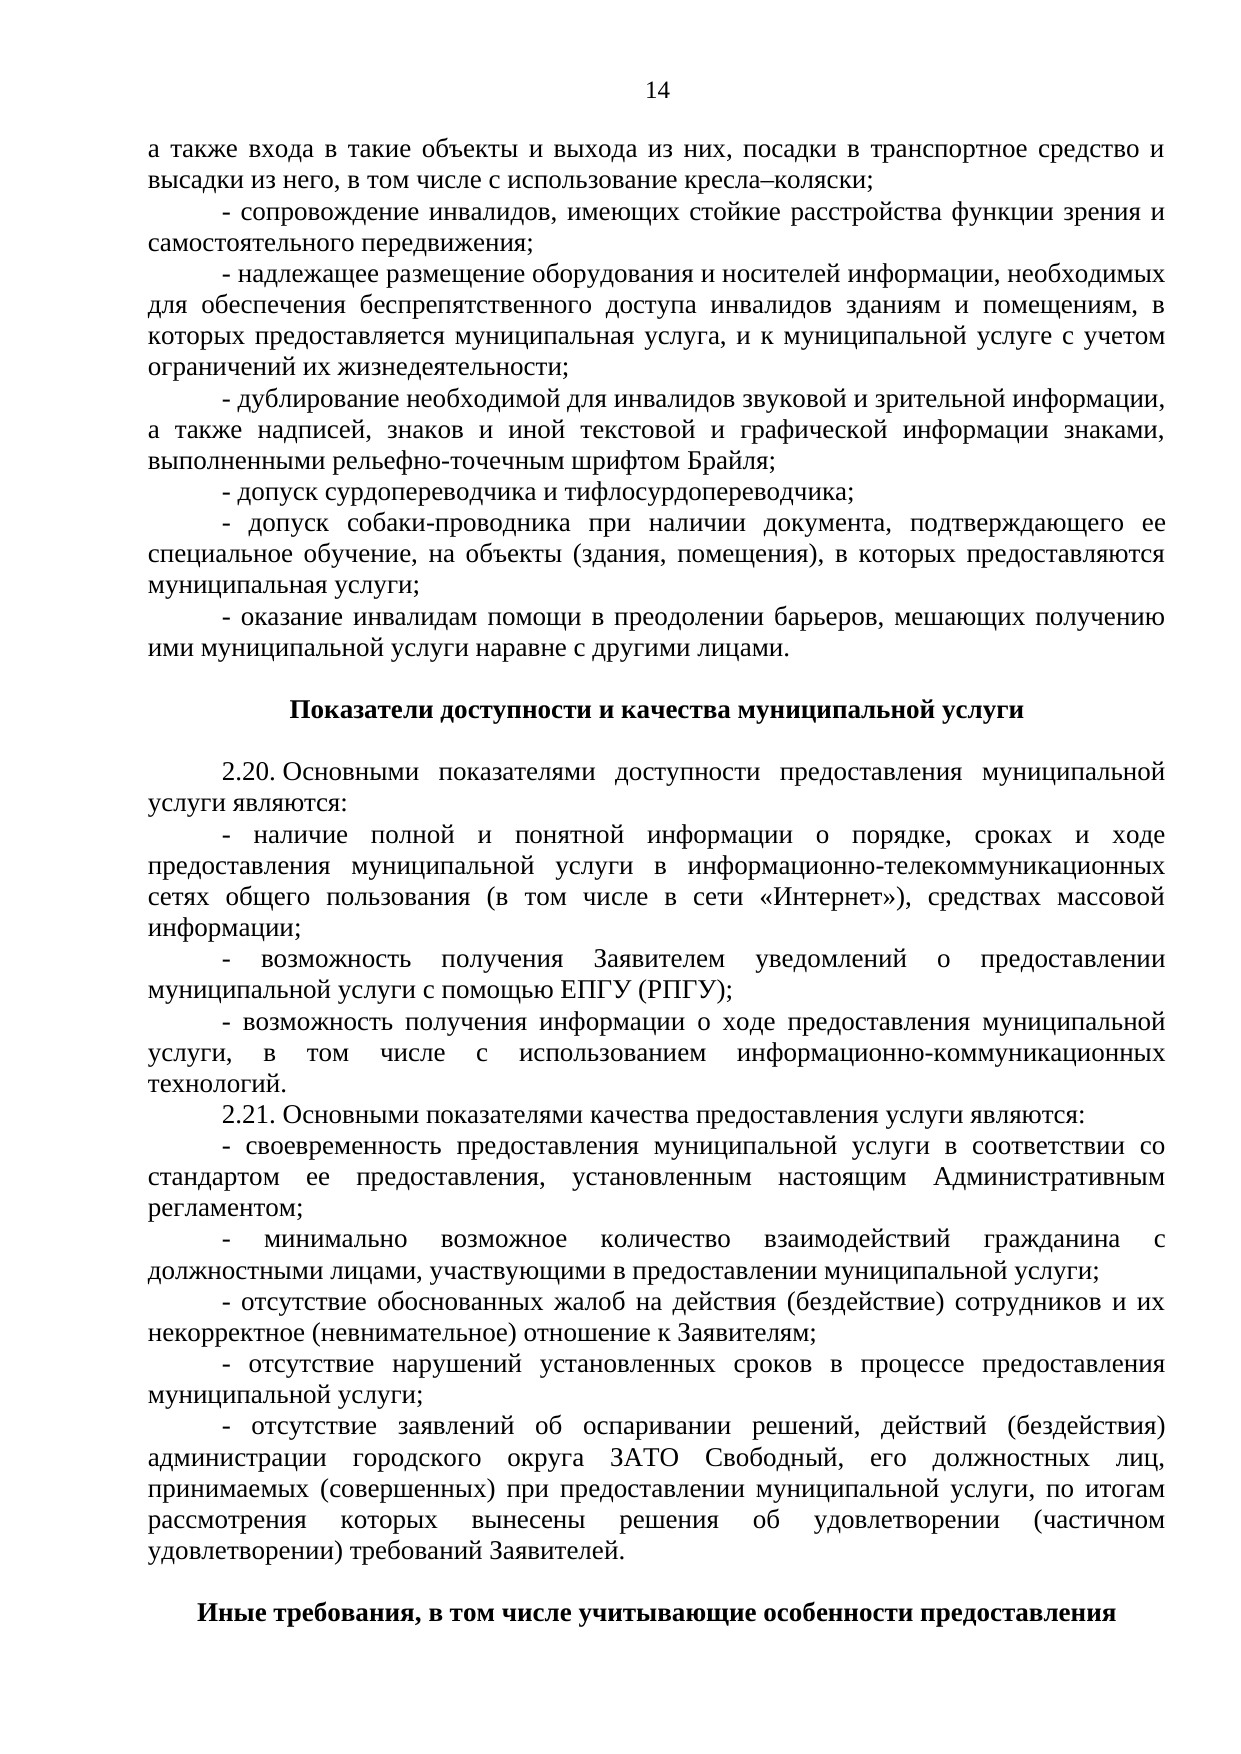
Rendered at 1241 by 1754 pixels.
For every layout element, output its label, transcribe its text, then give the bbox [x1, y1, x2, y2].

text Иные требования, в том числе учитывающие особенности предоставления [148, 1596, 1167, 1627]
text - минимально возможное количество взаимодействий гражданина с должностными лицами, участвующими в предоставлении муниципальной услуги; [148, 1223, 1167, 1285]
text - отсутствие нарушений установленных сроков в процессе предоставления муниципальной услуги; [148, 1347, 1167, 1409]
text - возможность получения Заявителем уведомлений о предоставлении муниципальной услуги с помощью ЕПГУ (РПГУ); [148, 942, 1167, 1004]
text Показатели доступности и качества муниципальной услуги [148, 693, 1167, 724]
text - допуск сурдопереводчика и тифлосурдопереводчика; [148, 475, 1167, 506]
text - своевременность предоставления муниципальной услуги в соответствии со стандартом ее предоставления, установленным настоящим Административным регламентом; [148, 1129, 1167, 1223]
text - допуск собаки-проводника при наличии документа, подтверждающего ее специальное обучение, на объекты (здания, помещения), в которых предоставляются муниципальная услуги; [148, 506, 1167, 600]
text - возможность получения информации о ходе предоставления муниципальной услуги, в том числе с использованием информационно-коммуникационных технологий. [148, 1004, 1167, 1098]
text 2.20. Основными показателями доступности предоставления муниципальной услуги являются: [148, 755, 1167, 818]
text - оказание инвалидам помощи в преодолении барьеров, мешающих получению ими муниципальной услуги наравне с другими лицами. [148, 600, 1167, 662]
text - отсутствие обоснованных жалоб на действия (бездействие) сотрудников и их некорректное (невнимательное) отношение к Заявителям; [148, 1285, 1167, 1347]
text - надлежащее размещение оборудования и носителей информации, необходимых для обеспечения беспрепятственного доступа инвалидов зданиям и помещениям, в которых предоставляется муниципальная услуга, и к муниципальной услуге с учетом ограничений их жизнедеятельности; [148, 257, 1167, 382]
text - дублирование необходимой для инвалидов звуковой и зрительной информации, а также надписей, знаков и иной текстовой и графической информации знаками, выполненными рельефно-точечным шрифтом Брайля; [148, 382, 1167, 475]
text - отсутствие заявлений об оспаривании решений, действий (бездействия) администрации городского округа ЗАТО Свободный, его должностных лиц, принимаемых (совершенных) при предоставлении муниципальной услуги, по итогам рассмотрения которых вынесены решения об удовлетворении (частичном удовлетворении) требований Заявителей. [148, 1409, 1167, 1565]
text а также входа в такие объекты и выхода из них, посадки в транспортное средство и высадки из него, в том числе с использование кресла–коляски; [148, 132, 1167, 195]
text - сопровождение инвалидов, имеющих стойкие расстройства функции зрения и самостоятельного передвижения; [148, 195, 1167, 257]
text - наличие полной и понятной информации о порядке, сроках и ходе предоставления муниципальной услуги в информационно-телекоммуникационных сетях общего пользования (в том числе в сети «Интернет»), средствах массовой информации; [148, 818, 1167, 942]
text 2.21. Основными показателями качества предоставления услуги являются: [148, 1098, 1167, 1129]
